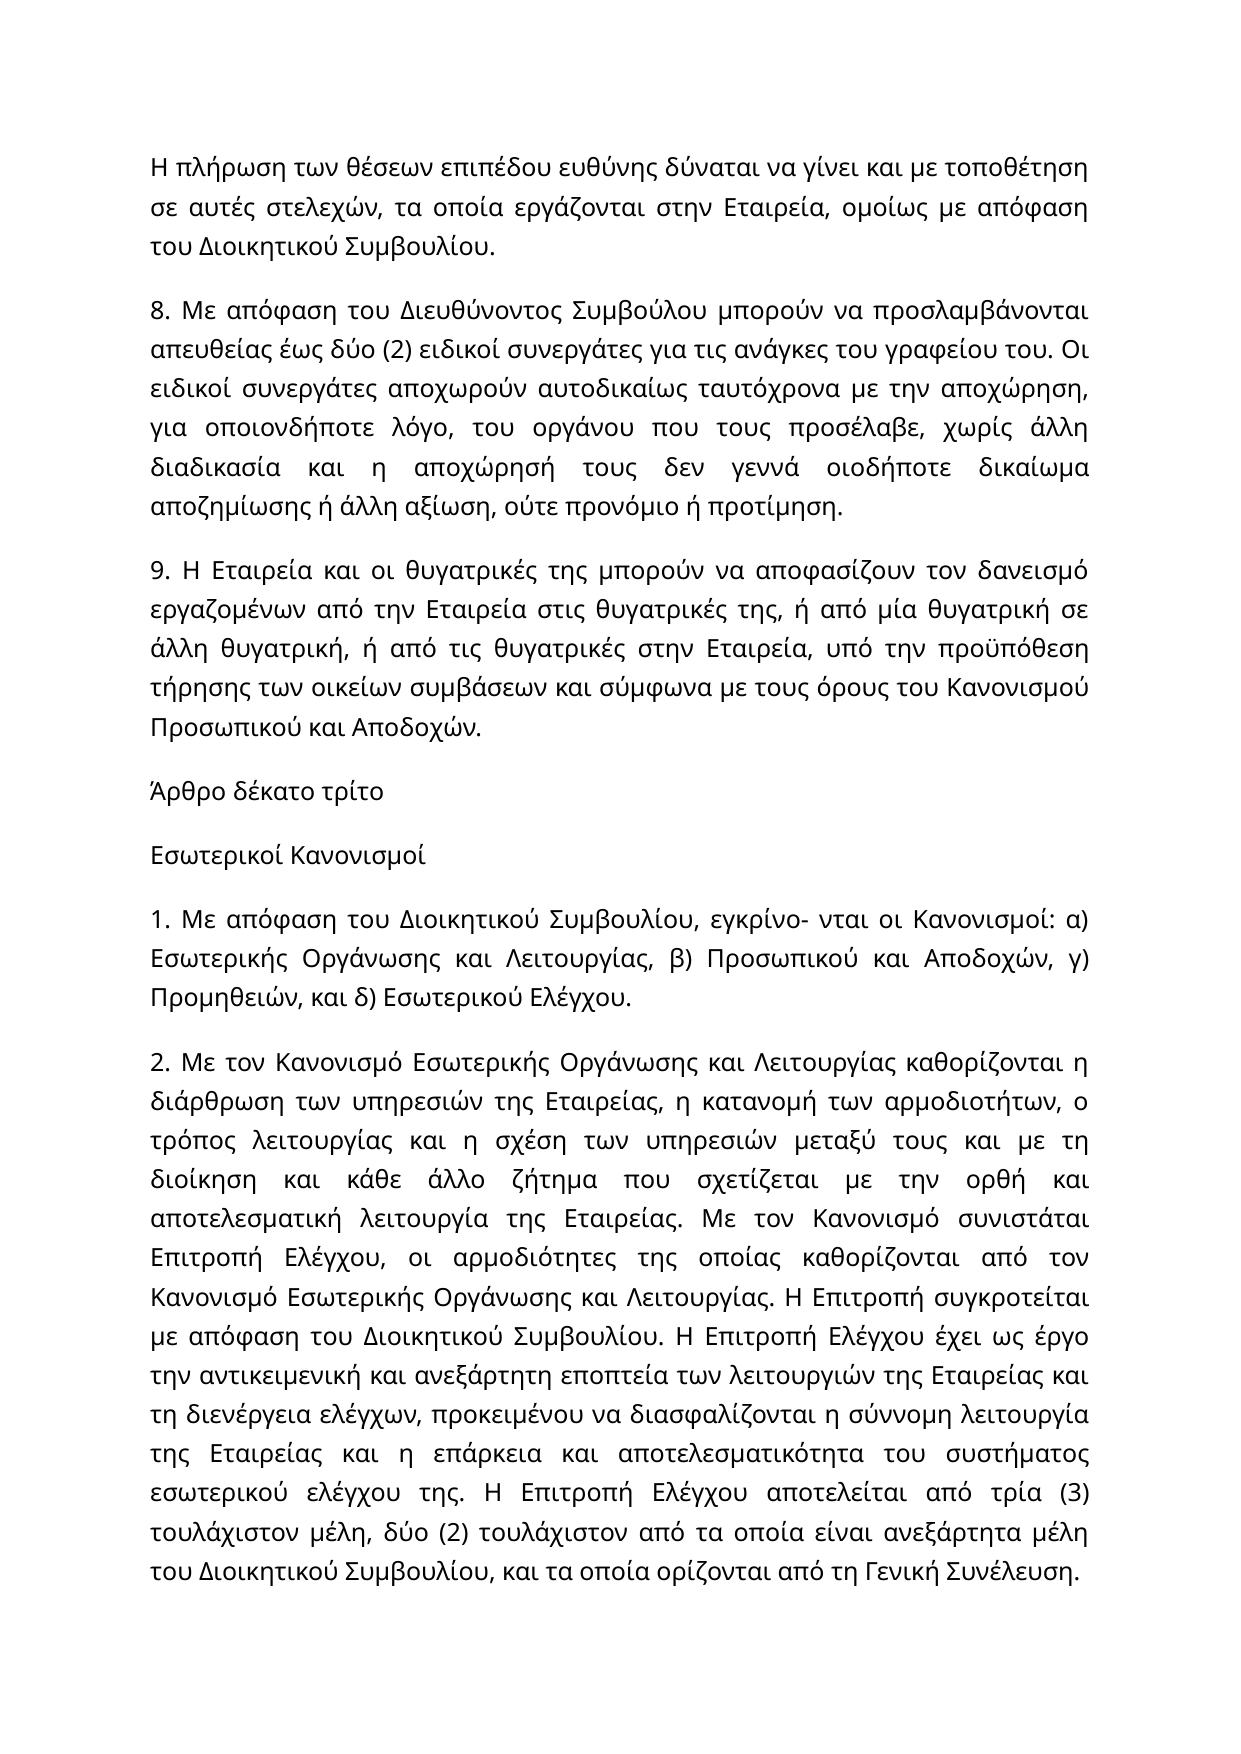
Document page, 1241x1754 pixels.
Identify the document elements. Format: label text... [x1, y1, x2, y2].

text 8. Με απόφαση του Διευθύνοντος Συμβούλου μπορούν να προσλαμβάνονται απευθείας έως δύο (2) ειδικοί συνεργάτες για τις ανάγκες του γραφείου του. Οι ειδικοί συνεργάτες αποχωρούν αυτοδικαίως ταυτόχρονα με την αποχώρηση, για οποιονδήποτε λόγο, του οργάνου που τους προσέλαβε, χωρίς άλλη διαδικασία και η αποχώρησή τους δεν γεννά οιοδήποτε δικαίωμα αποζημίωσης ή άλλη αξίωση, ούτε προνόμιο ή προτίμηση. [150, 292, 1090, 522]
text Η πλήρωση των θέσεων επιπέδου ευθύνης δύναται να γίνει και με τοποθέτηση σε αυτές στελεχών, τα οποία εργάζονται στην Εταιρεία, ομοίως με απόφαση του Διοικητικού Συμβουλίου. [150, 150, 1090, 262]
text Άρθρο δέκατο τρίτο [150, 773, 1090, 807]
text Εσωτερικοί Κανονισμοί [150, 837, 1090, 872]
text 2. Με τον Κανονισμό Εσωτερικής Οργάνωσης και Λειτουργίας καθορίζονται η διάρθρωση των υπηρεσιών της Εταιρείας, η κατανομή των αρμοδιοτήτων, ο τρόπος λειτουργίας και η σχέση των υπηρεσιών μεταξύ τους και με τη διοίκηση και κάθε άλλο ζήτημα που σχετίζεται με την ορθή και αποτελεσματική λειτουργία της Εταιρείας. Με τον Κανονισμό συνιστάται Επιτροπή Ελέγχου, οι αρμοδιότητες της οποίας καθορίζονται από τον Κανονισμό Εσωτερικής Οργάνωσης και Λειτουργίας. Η Επιτροπή συγκροτείται με απόφαση του Διοικητικού Συμβουλίου. Η Επιτροπή Ελέγχου έχει ως έργο την αντικειμενική και ανεξάρτητη εποπτεία των λειτουργιών της Εταιρείας και τη διενέργεια ελέγχων, προκειμένου να διασφαλίζονται η σύννομη λειτουργία της Εταιρείας και η επάρκεια και αποτελεσματικότητα του συστήματος εσωτερικού ελέγχου της. Η Επιτροπή Ελέγχου αποτελείται από τρία (3) τουλάχιστον μέλη, δύο (2) τουλάχιστον από τα οποία είναι ανεξάρτητα μέλη του Διοικητικού Συμβουλίου, και τα οποία ορίζονται από τη Γενική Συνέλευση. [150, 1044, 1090, 1587]
text 9. Η Εταιρεία και οι θυγατρικές της μπορούν να αποφασίζουν τον δανεισμό εργαζομένων από την Εταιρεία στις θυγατρικές της, ή από μία θυγατρική σε άλλη θυγατρική, ή από τις θυγατρικές στην Εταιρεία, υπό την προϋπόθεση τήρησης των οικείων συμβάσεων και σύμφωνα με τους όρους του Κανονισμού Προσωπικού και Αποδοχών. [150, 552, 1090, 743]
text 1. Με απόφαση του Διοικητικού Συμβουλίου, εγκρίνο- νται οι Κανονισμοί: α) Εσωτερικής Οργάνωσης και Λειτουργίας, β) Προσωπικού και Αποδοχών, γ) Προμηθειών, και δ) Εσωτερικού Ελέγχου. [150, 902, 1090, 1014]
